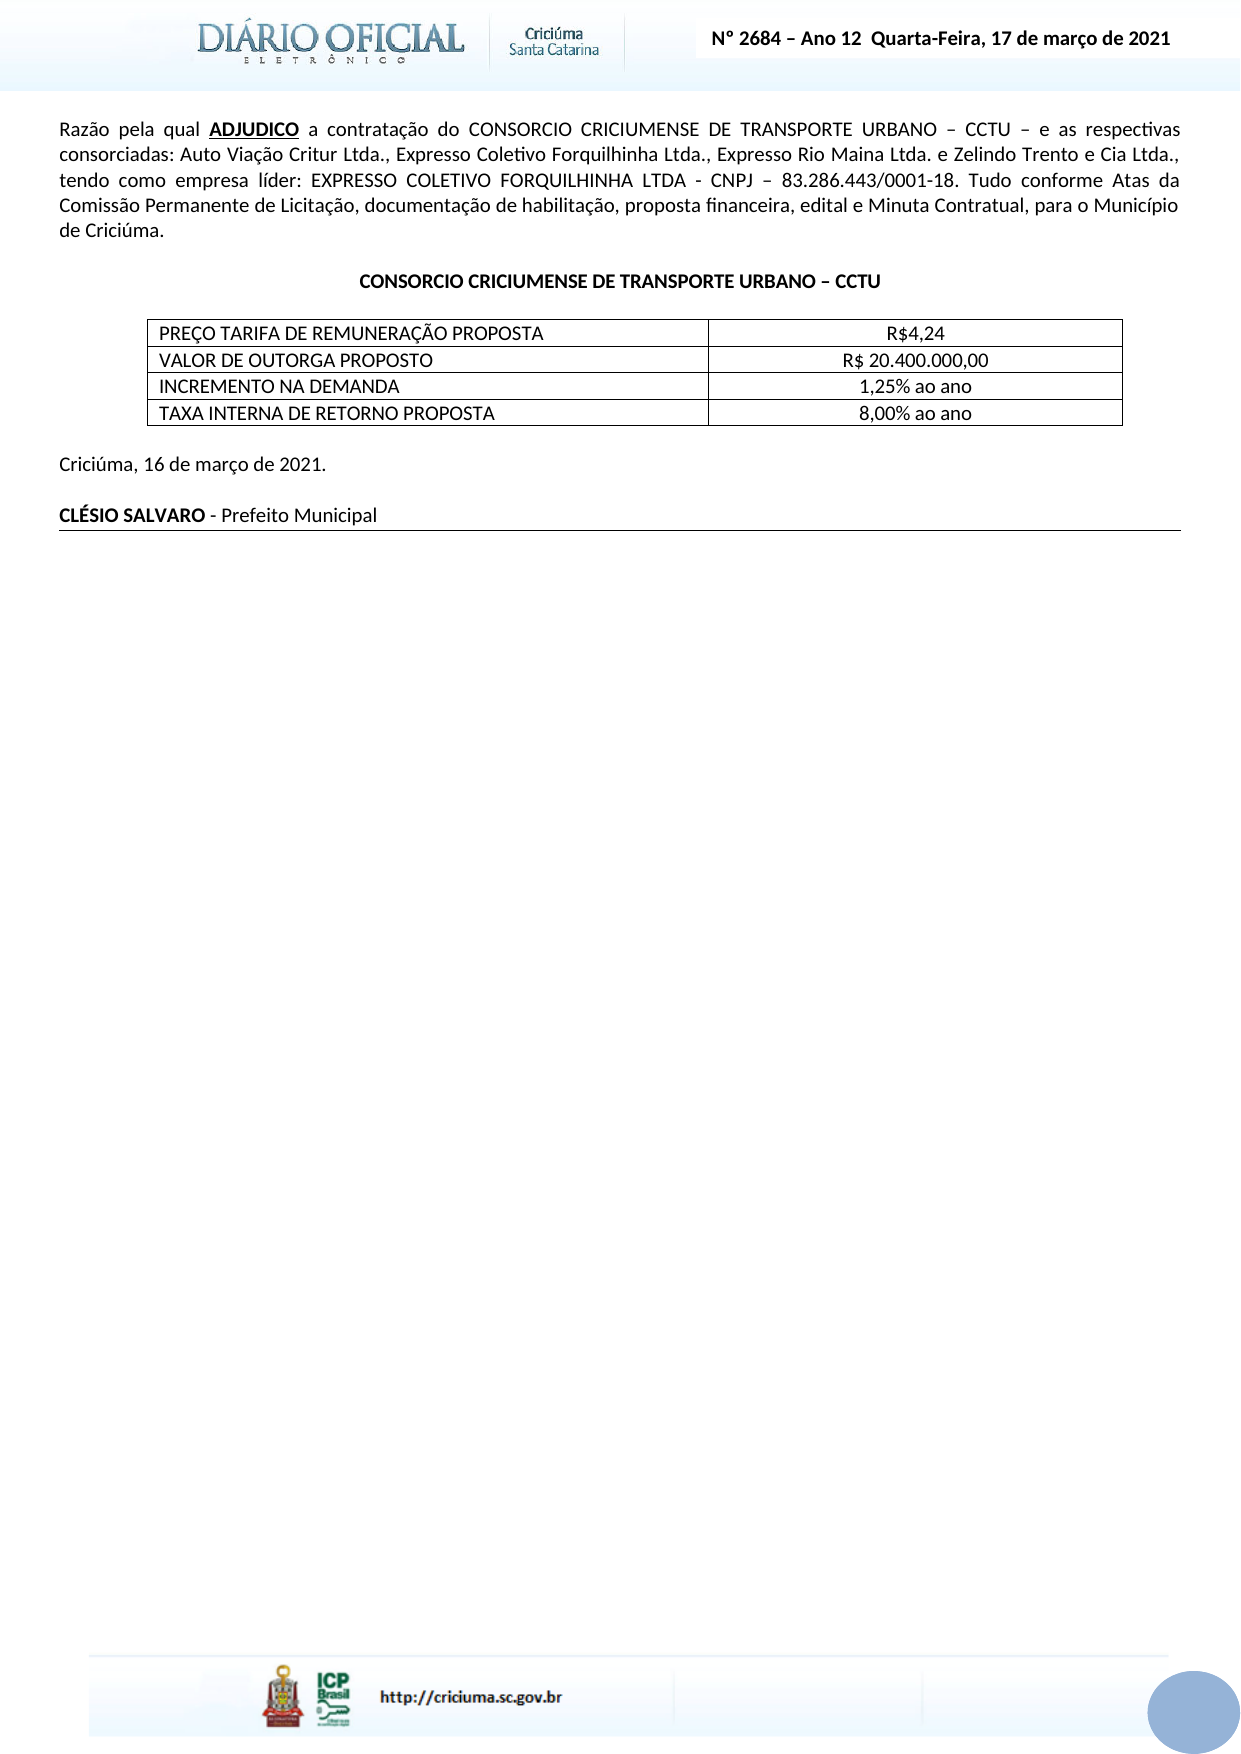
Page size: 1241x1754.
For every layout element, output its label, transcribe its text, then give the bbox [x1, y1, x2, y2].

table_header PREÇO TARIFA DE REMUNERAÇÃO PROPOSTA [148, 320, 708, 346]
text Razão pela qual ADJUDICO a contratação do CONSORCIO CRICIUMENSE DE TRANSPORTE URBANO – CCTU – e as respectivas consorciadas: Auto Viação Critur Ltda., Expresso Coletivo Forquilhinha Ltda., Expresso Rio Maina Ltda. e Zelindo Trento e Cia Ltda., tendo como empresa líder: EXPRESSO COLETIVO FORQUILHINHA LTDA - CNPJ – 83.286.443/0001-18. Tudo conforme Atas da Comissão Permanente de Licitação, documentação de habilitação, proposta financeira, edital e Minuta Contratual, para o Município de Criciúma. [59, 116, 1181, 243]
table_cell INCREMENTO NA DEMANDA [148, 373, 708, 399]
table_cell 1,25% ao ano [709, 373, 1122, 399]
table_cell R$ 20.400.000,00 [709, 347, 1122, 372]
table_cell TAXA INTERNA DE RETORNO PROPOSTA [148, 400, 708, 425]
table_cell VALOR DE OUTORGA PROPOSTO [148, 347, 708, 372]
text Criciúma, 16 de março de 2021. [59, 452, 1181, 477]
table_header R$4,24 [709, 320, 1122, 346]
table_cell 8,00% ao ano [709, 400, 1122, 425]
text CONSORCIO CRICIUMENSE DE TRANSPORTE URBANO – CCTU [59, 268, 1181, 294]
text CLÉSIO SALVARO - Prefeito Municipal [59, 502, 1181, 530]
